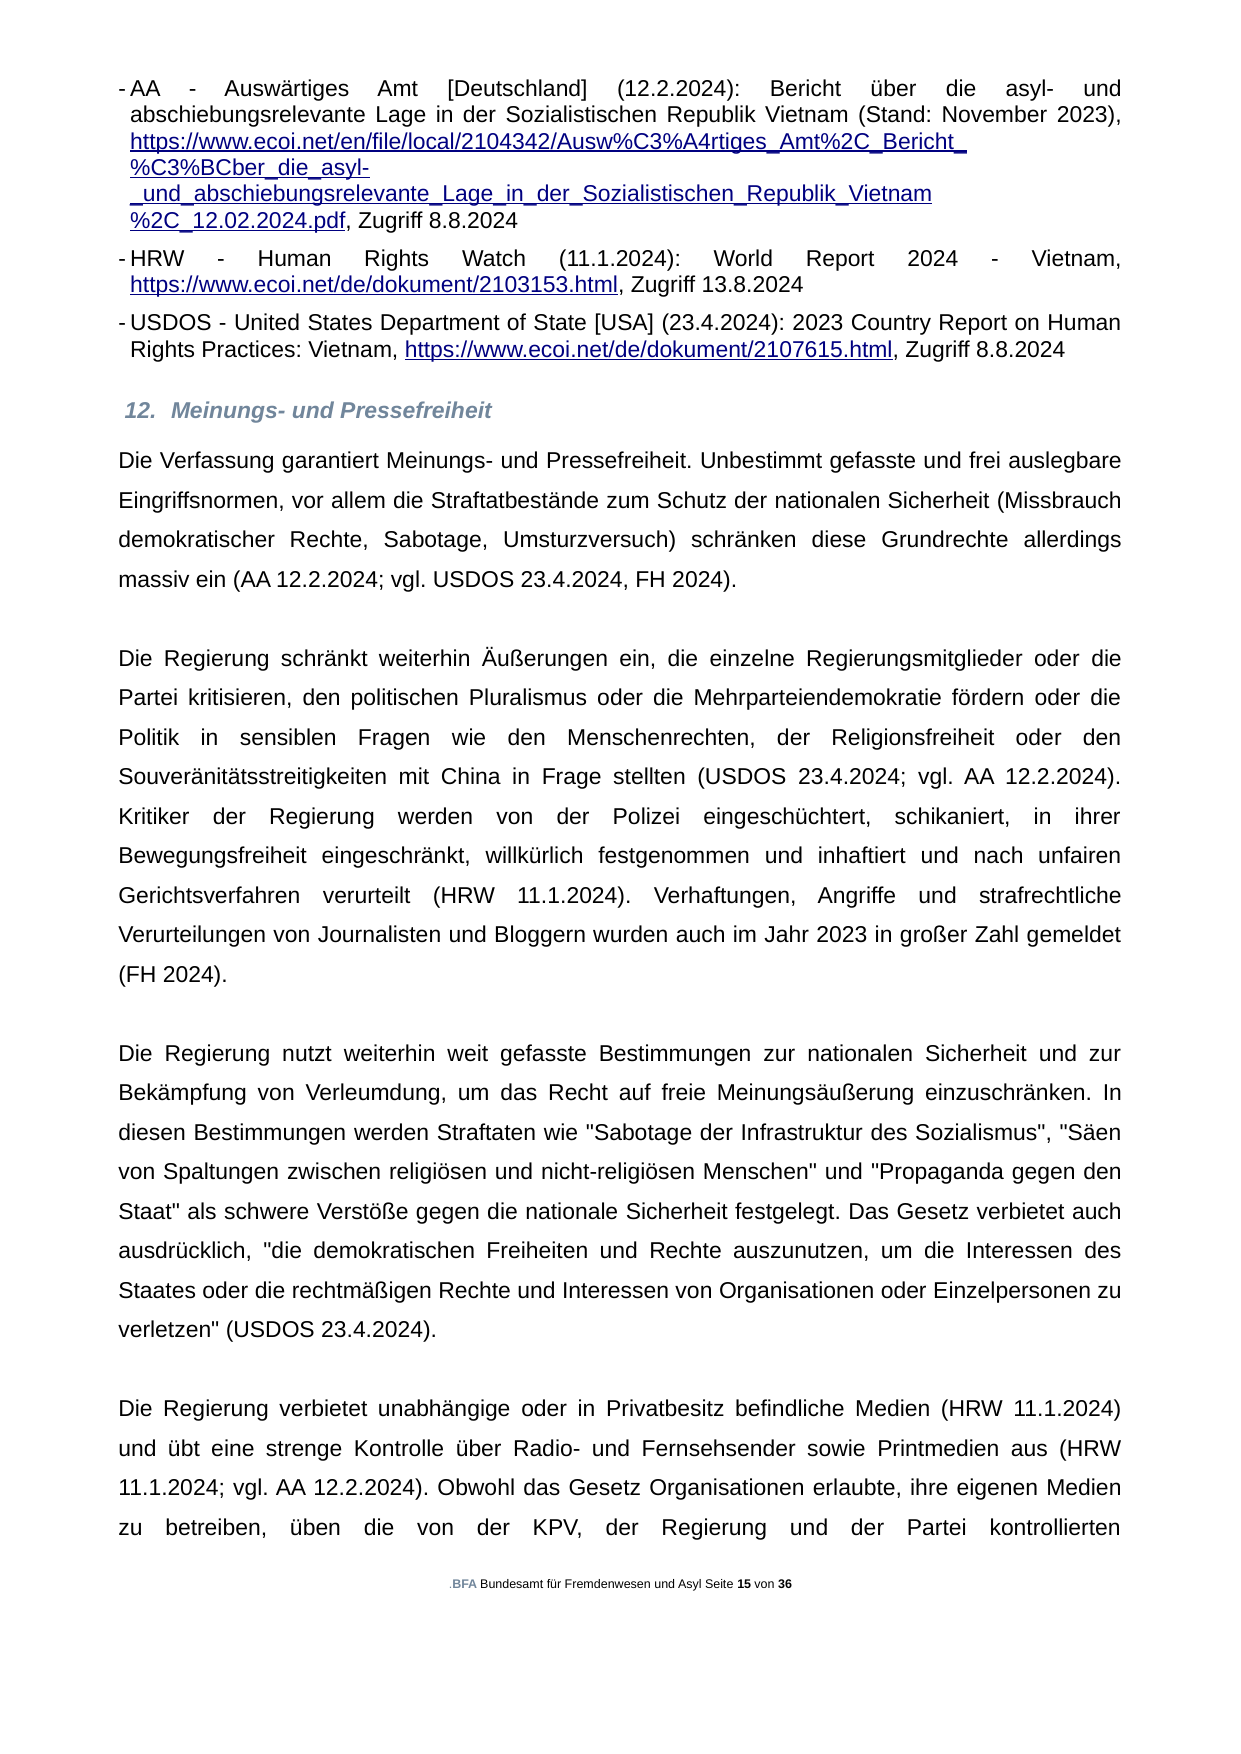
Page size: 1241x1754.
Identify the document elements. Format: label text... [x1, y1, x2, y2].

list HRW - Human Rights Watch (11.1.2024): World Report 2024 - Vietnam, https://www.ecoi.net/de/dokument/2103153.html, Zugriff 13.8.2024 [118, 245, 1122, 298]
text Die Regierung schränkt weiterhin Äußerungen ein, die einzelne Regierungsmitglieder oder die Partei kritisieren, den politischen Pluralismus oder die Mehrparteiendemokratie fördern oder die Politik in sensiblen Fragen wie den Menschenrechten, der Religionsfreiheit oder den Souveränitätsstreitigkeiten mit China in Frage stellten (USDOS 23.4.2024; vgl. AA 12.2.2024). Kritiker der Regierung werden von der Polizei eingeschüchtert, schikaniert, in ihrer Bewegungsfreiheit eingeschränkt, willkürlich festgenommen und inhaftiert und nach unfairen Gerichtsverfahren verurteilt (HRW 11.1.2024). Verhaftungen, Angriffe und strafrechtliche Verurteilungen von Journalisten und Bloggern wurden auch im Jahr 2023 in großer Zahl gemeldet (FH 2024). [118, 645, 1122, 987]
subtitle Meinungs- und Pressefreiheit [118, 397, 1112, 424]
text Die Regierung verbietet unabhängige oder in Privatbesitz befindliche Medien (HRW 11.1.2024) und übt eine strenge Kontrolle über Radio- und Fernsehsender sowie Printmedien aus (HRW 11.1.2024; vgl. AA 12.2.2024). Obwohl das Gesetz Organisationen erlaubte, ihre eigenen Medien zu betreiben, üben die von der KPV, der Regierung und der Partei kontrollierten [118, 1395, 1122, 1540]
list AA - Auswärtiges Amt [Deutschland] (12.2.2024): Bericht über die asyl- und abschiebungsrelevante Lage in der Sozialistischen Republik Vietnam (Stand: November 2023), https://www.ecoi.net/en/file/local/2104342/Ausw%C3%A4rtiges_Amt%2C_Bericht_%C3%BCber_die_asyl-_und_abschiebungsrelevante_Lage_in_der_Sozialistischen_Republik_Vietnam%2C_12.02.2024.pdf, Zugriff 8.8.2024 [118, 75, 1122, 233]
text Die Verfassung garantiert Meinungs- und Pressefreiheit. Unbestimmt gefasste und frei auslegbare Eingriffsnormen, vor allem die Straftatbestände zum Schutz der nationalen Sicherheit (Missbrauch demokratischer Rechte, Sabotage, Umsturzversuch) schränken diese Grundrechte allerdings massiv ein (AA 12.2.2024; vgl. USDOS 23.4.2024, FH 2024). [118, 447, 1122, 592]
text Die Regierung nutzt weiterhin weit gefasste Bestimmungen zur nationalen Sicherheit und zur Bekämpfung von Verleumdung, um das Recht auf freie Meinungsäußerung einzuschränken. In diesen Bestimmungen werden Straftaten wie "Sabotage der Infrastruktur des Sozialismus", "Säen von Spaltungen zwischen religiösen und nicht-religiösen Menschen" und "Propaganda gegen den Staat" als schwere Verstöße gegen die nationale Sicherheit festgelegt. Das Gesetz verbietet auch ausdrücklich, "die demokratischen Freiheiten und Rechte auszunutzen, um die Interessen des Staates oder die rechtmäßigen Rechte und Interessen von Organisationen oder Einzelpersonen zu verletzen" (USDOS 23.4.2024). [118, 1040, 1122, 1342]
list USDOS - United States Department of State [USA] (23.4.2024): 2023 Country Report on Human Rights Practices: Vietnam, https://www.ecoi.net/de/dokument/2107615.html, Zugriff 8.8.2024 [118, 309, 1122, 362]
